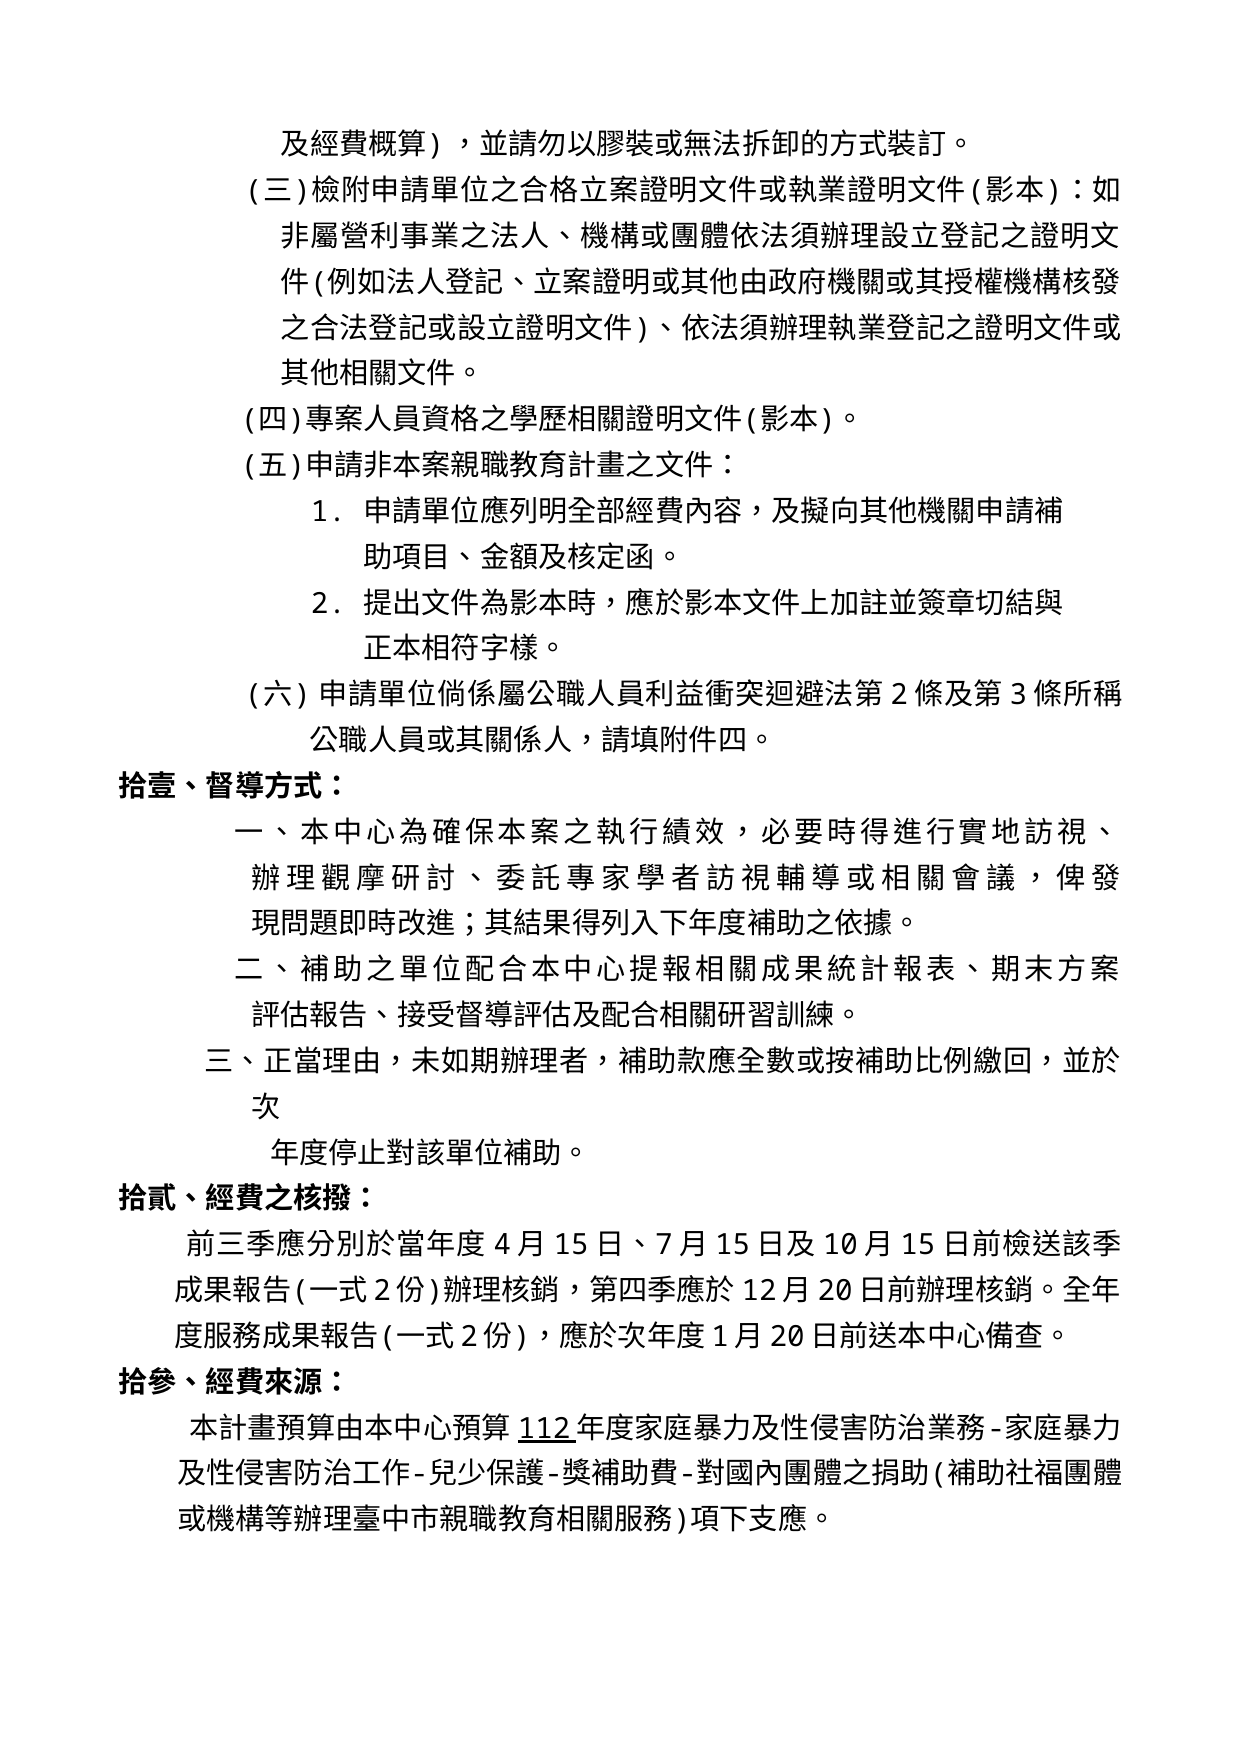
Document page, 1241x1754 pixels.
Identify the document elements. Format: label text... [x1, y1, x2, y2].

text 拾壹、督導方式： [118, 760, 1122, 806]
text (六) 申請單位倘係屬公職人員利益衝突迴避法第2條及第3條所稱公職人員或其關係人，請填附件四。 [118, 668, 1122, 760]
text 1. 申請單位應列明全部經費內容，及擬向其他機關申請補 [118, 485, 1122, 531]
text (三)檢附申請單位之合格立案證明文件或執業證明文件(影本)：如非屬營利事業之法人、機構或團體依法須辦理設立登記之證明文件(例如法人登記、立案證明或其他由政府機關或其授權機構核發之合法登記或設立證明文件)、依法須辦理執業登記之證明文件或其他相關文件。 [118, 164, 1122, 393]
text 拾參、經費來源： [118, 1356, 1122, 1401]
text 三、正當理由，未如期辦理者，補助款應全數或按補助比例繳回，並於次 [60, 1035, 1122, 1126]
text 二、補助之單位配合本中心提報相關成果統計報表、期末方案 評估報告、接受督導評估及配合相關研習訓練。 [60, 943, 1122, 1035]
text 前三季應分別於當年度4月15日、7月15日及10月15日前檢送該季成果報告(一式2份)辦理核銷，第四季應於12月20日前辦理核銷。全年度服務成果報告(一式2份)，應於次年度1月20日前送本中心備查。 [131, 1218, 1122, 1356]
text 本計畫預算由本中心預算112年度家庭暴力及性侵害防治業務-家庭暴力及性侵害防治工作-兒少保護-獎補助費-對國內團體之捐助(補助社福團體或機構等辦理臺中市親職教育相關服務)項下支應。 [118, 1401, 1122, 1539]
text 及經費概算) ，並請勿以膠裝或無法拆卸的方式裝訂。 [118, 118, 1122, 164]
text 一、本中心為確保本案之執行績效，必要時得進行實地訪視、 辦理觀摩研討、委託專家學者訪視輔導或相關會議，俾發 現問題即時改進；其結果得列入下年度補助之依據。 [60, 806, 1122, 943]
text 拾貳、經費之核撥： [118, 1172, 1122, 1218]
text (五)申請非本案親職教育計畫之文件： [118, 439, 1122, 485]
text (四)專案人員資格之學歷相關證明文件(影本)。 [118, 393, 1122, 439]
text 助項目、金額及核定函。 [118, 531, 1122, 576]
text 2. 提出文件為影本時，應於影本文件上加註並簽章切結與 [118, 576, 1122, 622]
text 年度停止對該單位補助。 [60, 1126, 1122, 1172]
text 正本相符字樣。 [118, 622, 1122, 668]
